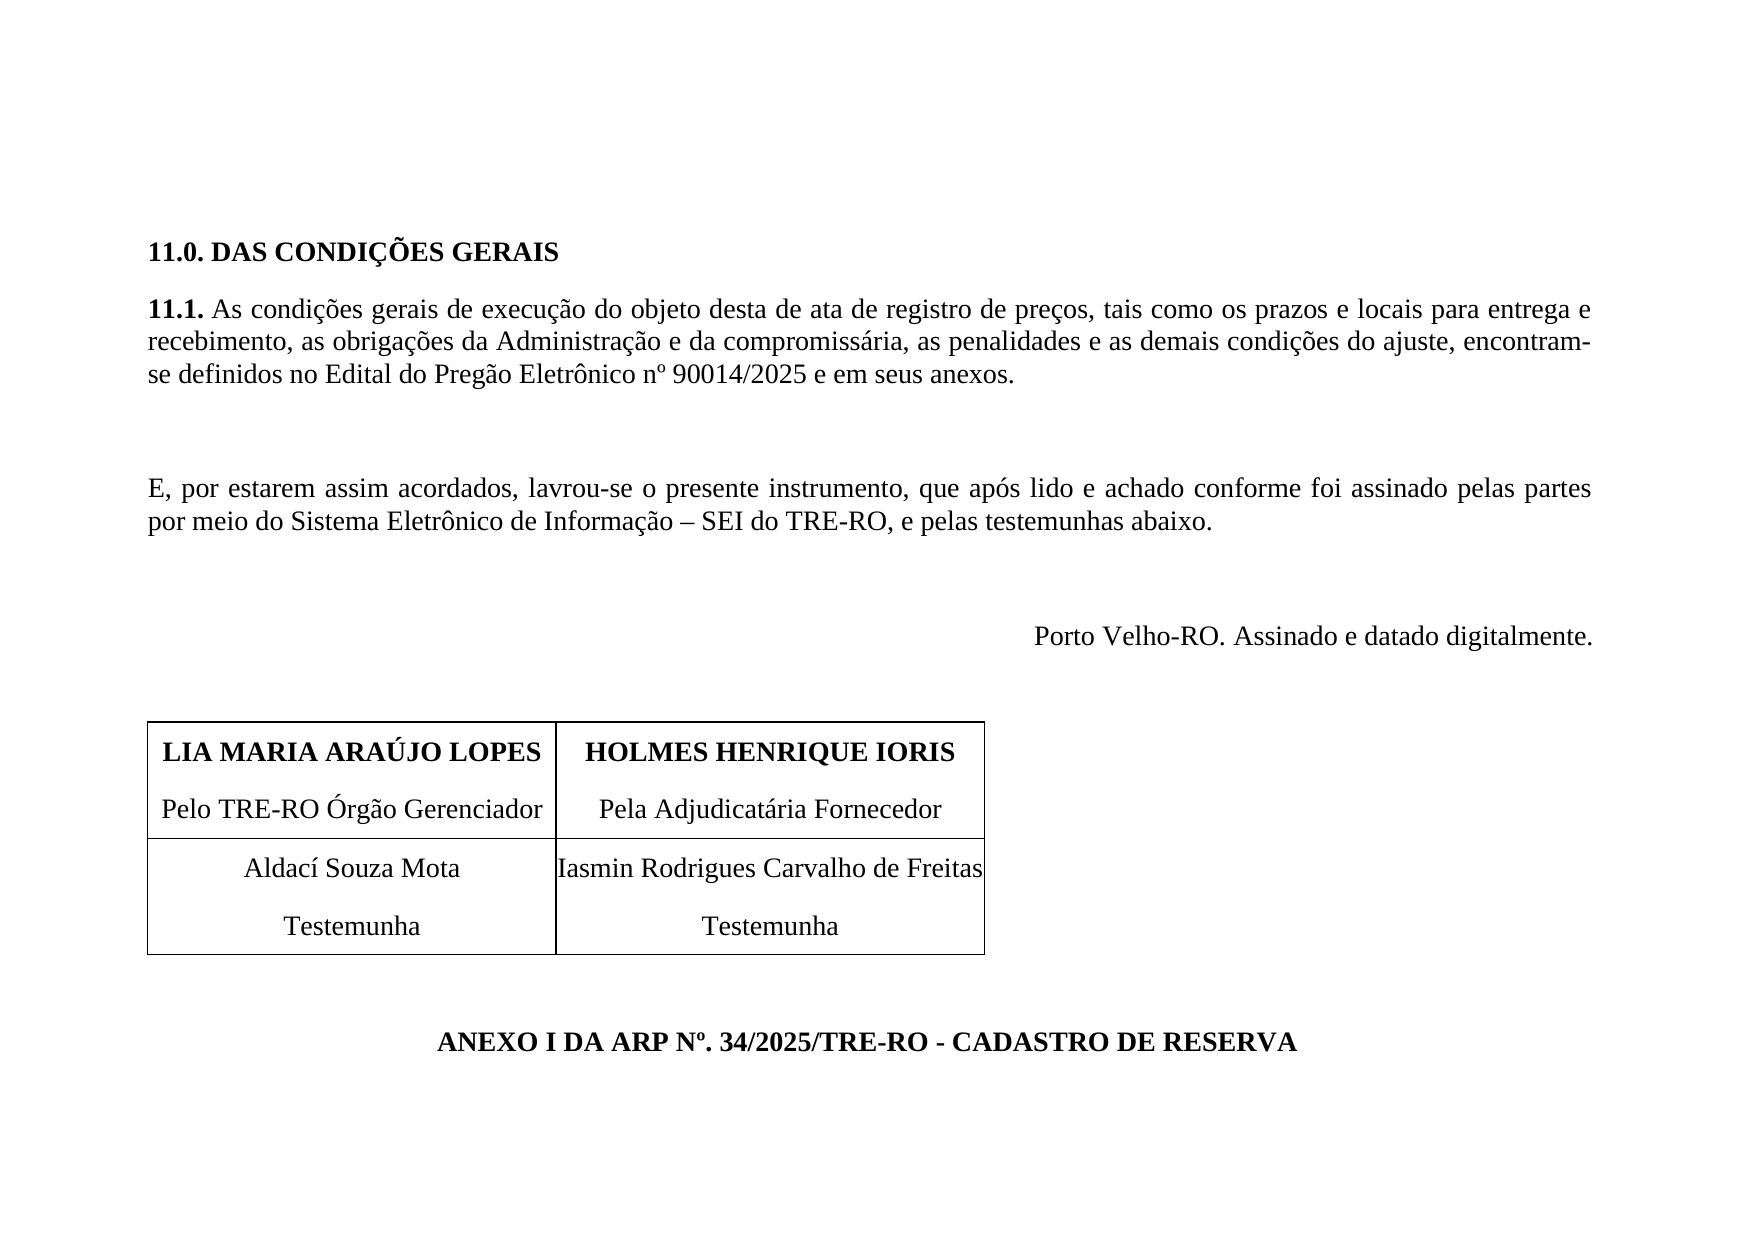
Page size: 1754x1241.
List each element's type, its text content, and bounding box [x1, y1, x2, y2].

text 11.1. As condições gerais de execução do objeto desta de ata de registro de preços, tais como os prazos e locais para entrega e recebimento, as obrigações da Administração e da compromissária, as penalidades e as demais condições do ajuste, encontram-se definidos no Edital do Pregão Eletrônico nº 90014/2025 e em seus anexos. [148, 292, 1594, 389]
text ANEXO I DA ARP Nº. 34/2025/TRE-RO - CADASTRO DE RESERVA [148, 1025, 1594, 1058]
text Porto Velho-RO. Assinado e datado digitalmente. [148, 619, 1594, 651]
text 11.0. DAS CONDIÇÕES GERAIS [148, 234, 1594, 267]
table_cell Aldací Souza Mota Testemunha [148, 839, 555, 954]
table_cell Iasmin Rodrigues Carvalho de Freitas Testemunha [557, 839, 984, 954]
table_header HOLMES HENRIQUE IORIS Pela Adjudicatária Fornecedor [557, 723, 984, 837]
text E, por estarem assim acordados, lavrou-se o presente instrumento, que após lido e achado conforme foi assinado pelas partes por meio do Sistema Eletrônico de Informação – SEI do TRE-RO, e pelas testemunhas abaixo. [148, 472, 1594, 536]
table_header LIA MARIA ARAÚJO LOPES Pelo TRE-RO Órgão Gerenciador [148, 723, 555, 837]
